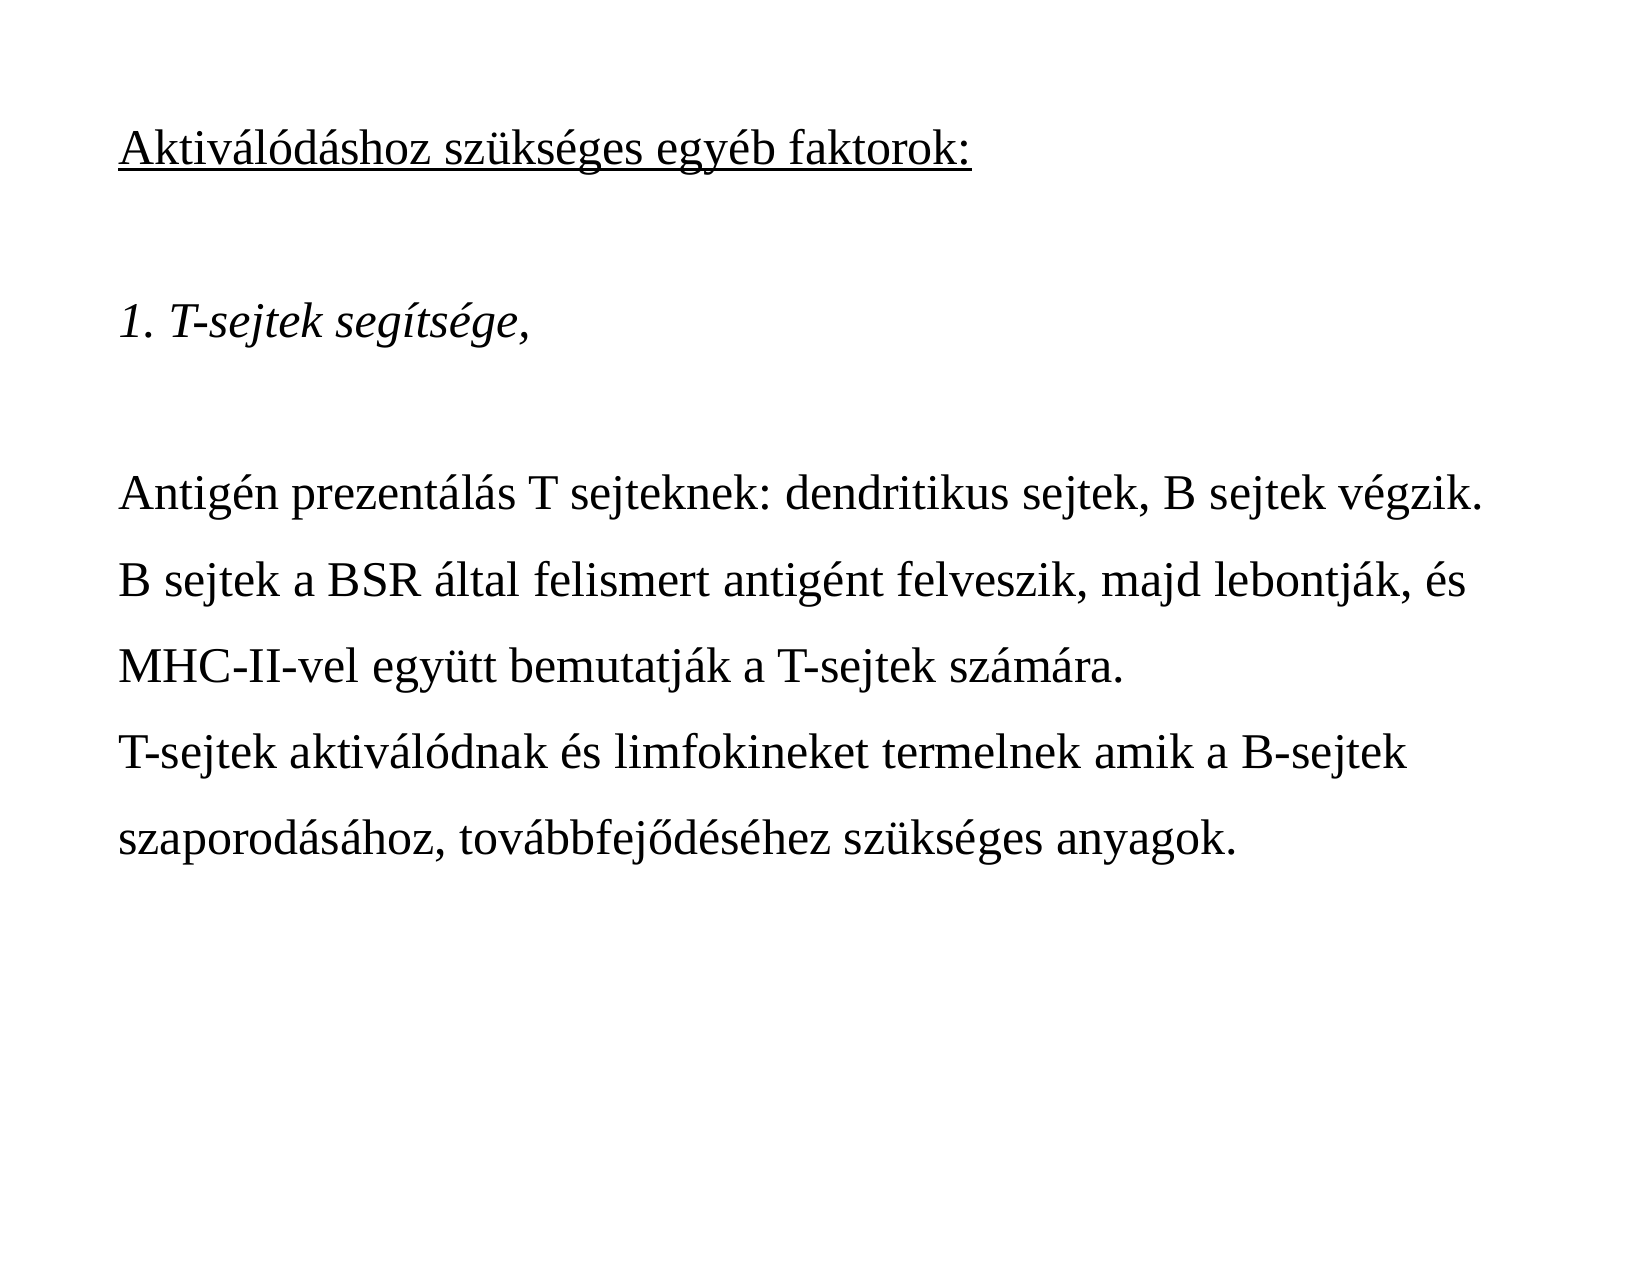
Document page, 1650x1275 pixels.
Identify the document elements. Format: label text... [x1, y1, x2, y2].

text T-sejtek aktiválódnak és limfokineket termelnek amik a B-sejtek szaporodásához, továbbfejődéséhez szükséges anyagok. [118, 722, 1532, 866]
text Antigén prezentálás T sejteknek: dendritikus sejtek, B sejtek végzik. [118, 463, 1532, 521]
text 1. T-sejtek segítsége, [118, 291, 1532, 348]
text MHC-II-vel együtt bemutatják a T-sejtek számára. [118, 636, 1532, 693]
text Aktiválódáshoz szükséges egyéb faktorok: [118, 118, 1532, 176]
text B sejtek a BSR által felismert antigént felveszik, majd lebontják, és [118, 549, 1532, 607]
